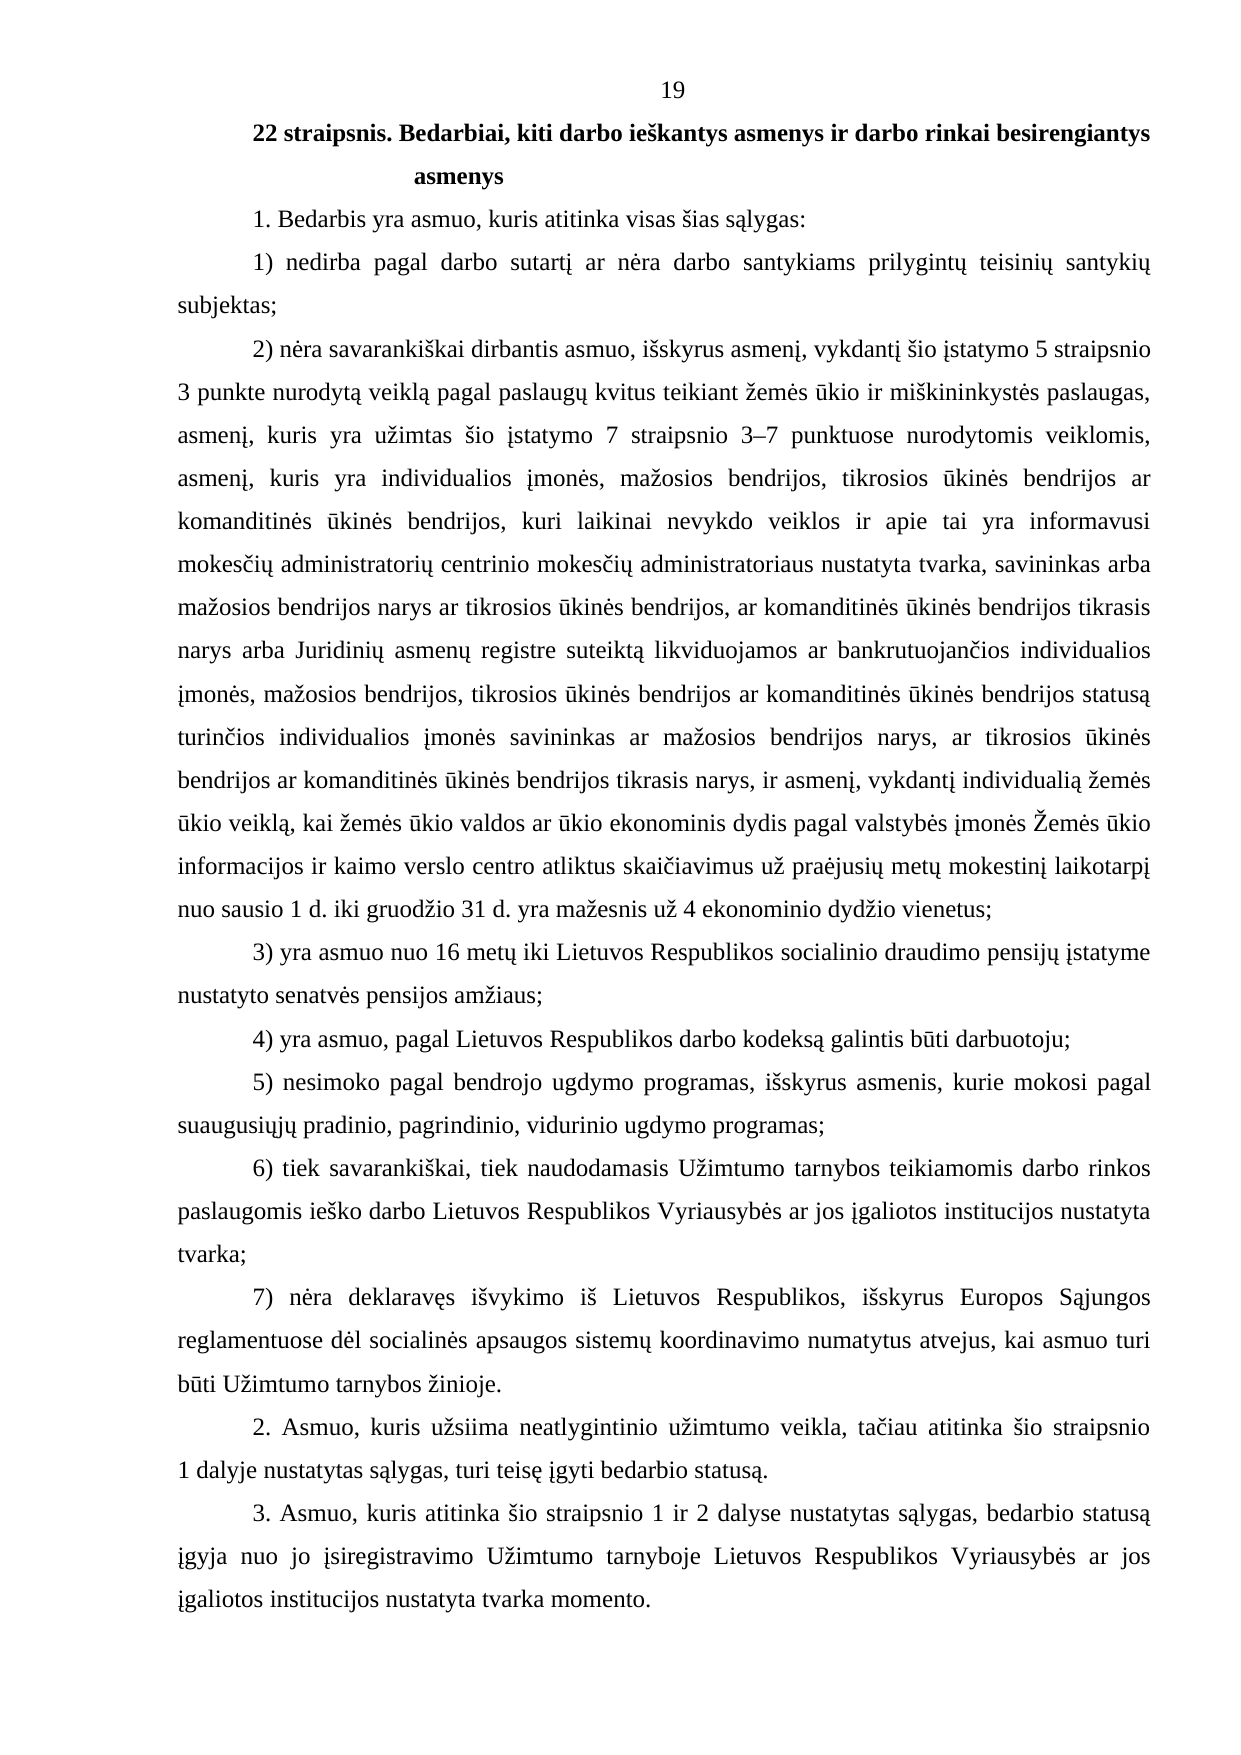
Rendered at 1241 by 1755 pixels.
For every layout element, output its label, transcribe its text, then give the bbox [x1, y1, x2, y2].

text 2) nėra savarankiškai dirbantis asmuo, išskyrus asmenį, vykdantį šio įstatymo 5 straipsnio 3 punkte nurodytą veiklą pagal paslaugų kvitus teikiant žemės ūkio ir miškininkystės paslaugas, asmenį, kuris yra užimtas šio įstatymo 7 straipsnio 3–7 punktuose nurodytomis veiklomis, asmenį, kuris yra individualios įmonės, mažosios bendrijos, tikrosios ūkinės bendrijos ar komanditinės ūkinės bendrijos, kuri laikinai nevykdo veiklos ir apie tai yra informavusi mokesčių administratorių centrinio mokesčių administratoriaus nustatyta tvarka, savininkas arba mažosios bendrijos narys ar tikrosios ūkinės bendrijos, ar komanditinės ūkinės bendrijos tikrasis narys arba Juridinių asmenų registre suteiktą likviduojamos ar bankrutuojančios individualios įmonės, mažosios bendrijos, tikrosios ūkinės bendrijos ar komanditinės ūkinės bendrijos statusą turinčios individualios įmonės savininkas ar mažosios bendrijos narys, ar tikrosios ūkinės bendrijos ar komanditinės ūkinės bendrijos tikrasis narys, ir asmenį, vykdantį individualią žemės ūkio veiklą, kai žemės ūkio valdos ar ūkio ekonominis dydis pagal valstybės įmonės Žemės ūkio informacijos ir kaimo verslo centro atliktus skaičiavimus už praėjusių metų mokestinį laikotarpį nuo sausio 1 d. iki gruodžio 31 d. yra mažesnis už 4 ekonominio dydžio vienetus; [177, 334, 1152, 923]
text 7) nėra deklaravęs išvykimo iš Lietuvos Respublikos, išskyrus Europos Sąjungos reglamentuose dėl socialinės apsaugos sistemų koordinavimo numatytus atvejus, kai asmuo turi būti Užimtumo tarnybos žinioje. [177, 1282, 1152, 1397]
text 6) tiek savarankiškai, tiek naudodamasis Užimtumo tarnybos teikiamomis darbo rinkos paslaugomis ieško darbo Lietuvos Respublikos Vyriausybės ar jos įgaliotos institucijos nustatyta tvarka; [177, 1153, 1152, 1268]
text 1. Bedarbis yra asmuo, kuris atitinka visas šias sąlygas: [177, 204, 1152, 233]
text 5) nesimoko pagal bendrojo ugdymo programas, išskyrus asmenis, kurie mokosi pagal suaugusiųjų pradinio, pagrindinio, vidurinio ugdymo programas; [177, 1067, 1152, 1139]
text 3) yra asmuo nuo 16 metų iki Lietuvos Respublikos socialinio draudimo pensijų įstatyme nustatyto senatvės pensijos amžiaus; [177, 937, 1152, 1009]
text 1) nedirba pagal darbo sutartį ar nėra darbo santykiams prilygintų teisinių santykių subjektas; [177, 247, 1152, 319]
text 3. Asmuo, kuris atitinka šio straipsnio 1 ir 2 dalyse nustatytas sąlygas, bedarbio statusą įgyja nuo jo įsiregistravimo Užimtumo tarnyboje Lietuvos Respublikos Vyriausybės ar jos įgaliotos institucijos nustatyta tvarka momento. [177, 1498, 1152, 1613]
text 22 straipsnis. Bedarbiai, kiti darbo ieškantys asmenys ir darbo rinkai besirengiantys asmenys [252, 118, 1152, 190]
text 4) yra asmuo, pagal Lietuvos Respublikos darbo kodeksą galintis būti darbuotoju; [177, 1024, 1152, 1052]
text 2. Asmuo, kuris užsiima neatlygintinio užimtumo veikla, tačiau atitinka šio straipsnio 1 dalyje nustatytas sąlygas, turi teisę įgyti bedarbio statusą. [177, 1412, 1152, 1484]
